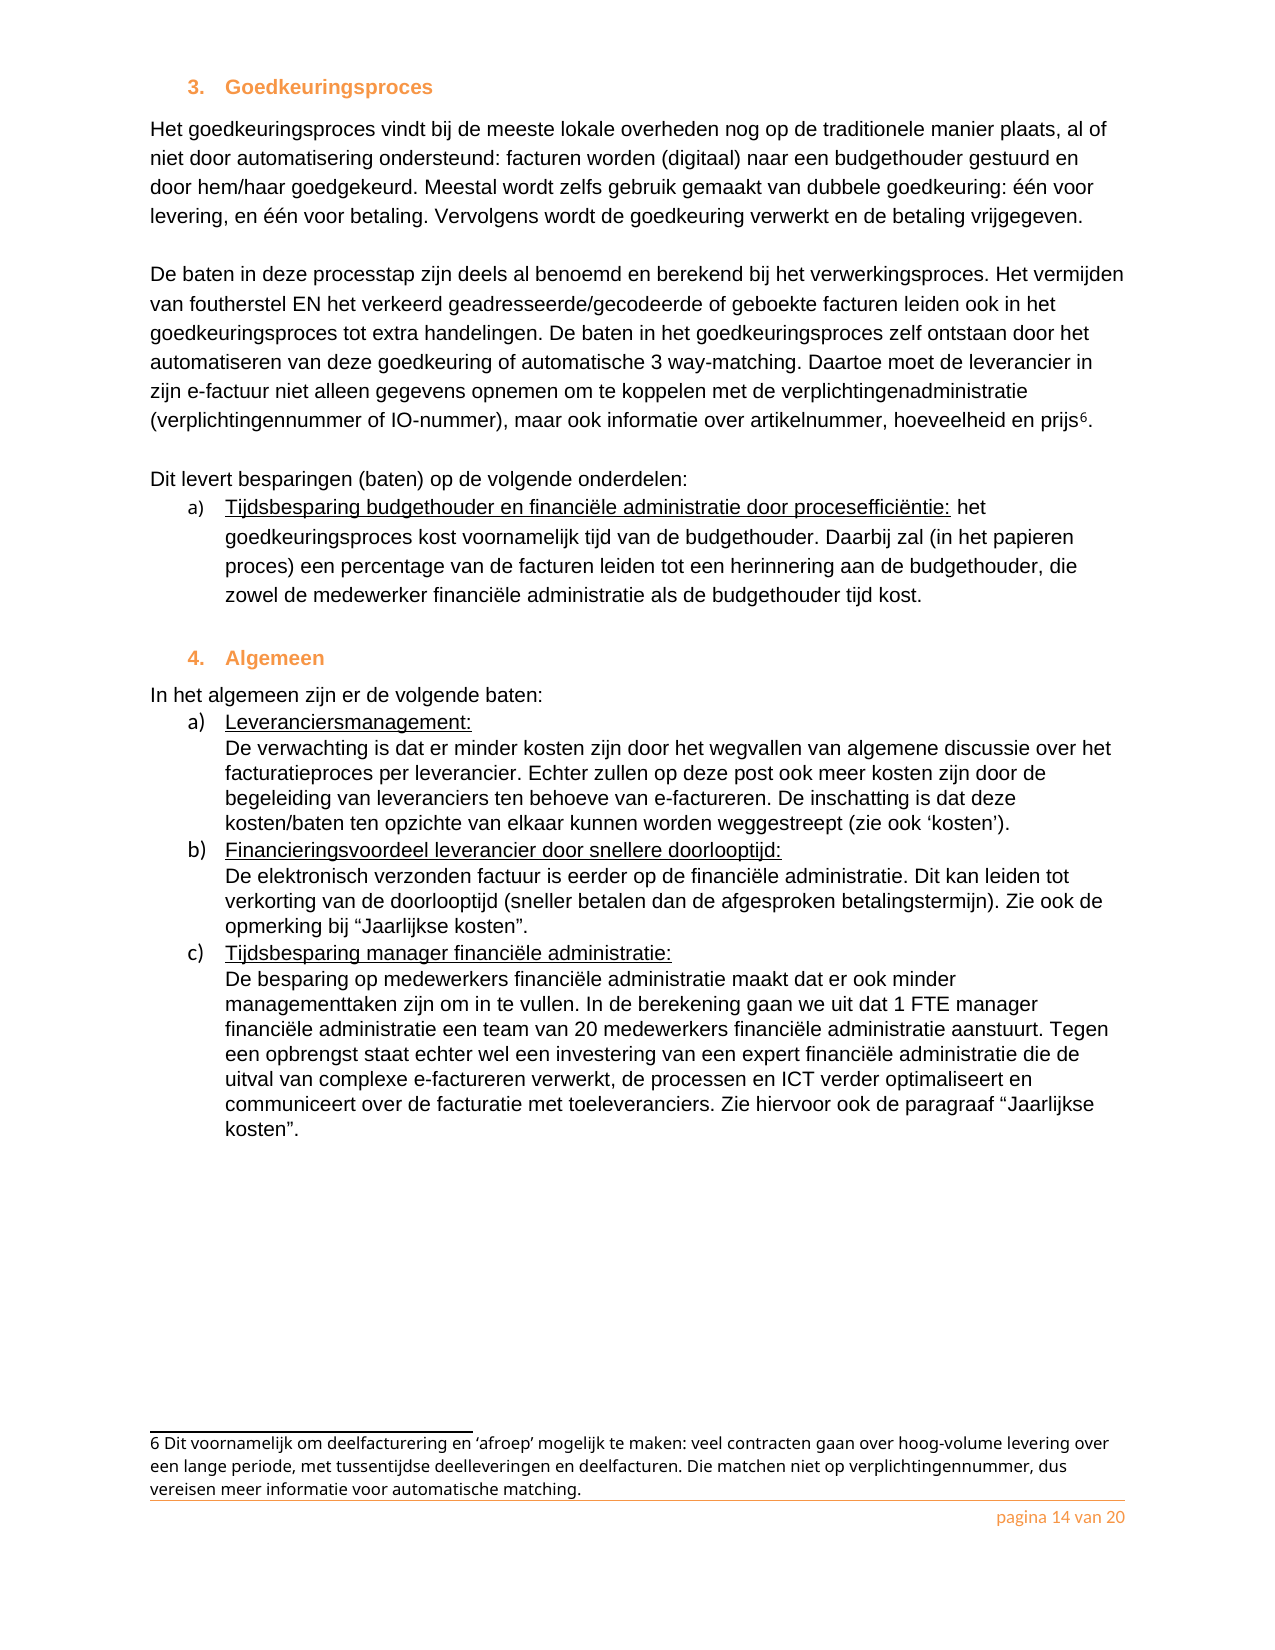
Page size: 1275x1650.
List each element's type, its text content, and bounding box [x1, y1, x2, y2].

text De baten in deze processtap zijn deels al benoemd en berekend bij het verwerkingsproces. Het vermijden van foutherstel EN het verkeerd geadresseerde/gecodeerde of geboekte facturen leiden ook in het goedkeuringsproces tot extra handelingen. De baten in het goedkeuringsproces zelf ontstaan door het automatiseren van deze goedkeuring of automatische 3 way-matching. Daartoe moet de leverancier in zijn e-factuur niet alleen gegevens opnemen om te koppelen met de verplichtingenadministratie (verplichtingennummer of IO-nummer), maar ook informatie over artikelnummer, hoeveelheid en prijs. [150, 257, 1125, 432]
text Dit voornamelijk om deelfacturering en ‘afroep’ mogelijk te maken: veel contracten gaan over hoog-volume levering over een lange periode, met tussentijdse deelleveringen en deelfacturen. Die matchen niet op verplichtingennummer, dus vereisen meer informatie voor automatische matching. [150, 1432, 1125, 1500]
list Goedkeuringsproces [187, 74, 1125, 99]
text In het algemeen zijn er de volgende baten: [150, 682, 1125, 707]
text Dit levert besparingen (baten) op de volgende onderdelen: [150, 461, 1125, 490]
list Algemeen [187, 644, 1125, 669]
list Tijdsbesparing budgethouder en financiële administratie door procesefficiëntie: het goedkeuringsproces kost voornamelijk tijd van de budgethouder. Daarbij zal (in het papieren proces) een percentage van de facturen leiden tot een herinnering aan de budgethouder, die zowel de medewerker financiële administratie als de budgethouder tijd kost. [187, 490, 1125, 607]
list Tijdsbesparing manager financiële administratie: De besparing op medewerkers financiële administratie maakt dat er ook minder managementtaken zijn om in te vullen. In de berekening gaan we uit dat 1 FTE manager financiële administratie een team van 20 medewerkers financiële administratie aanstuurt. Tegen een opbrengst staat echter wel een investering van een expert financiële administratie die de uitval van complexe e-factureren verwerkt, de processen en ICT verder optimaliseert en communiceert over de facturatie met toeleveranciers. Zie hiervoor ook de paragraaf “Jaarlijkse kosten”. [187, 938, 1125, 1141]
list Financieringsvoordeel leverancier door snellere doorlooptijd: De elektronisch verzonden factuur is eerder op de financiële administratie. Dit kan leiden tot verkorting van de doorlooptijd (sneller betalen dan de afgesproken betalingstermijn). Zie ook de opmerking bij “Jaarlijkse kosten”. [187, 835, 1125, 938]
text Het goedkeuringsproces vindt bij de meeste lokale overheden nog op de traditionele manier plaats, al of niet door automatisering ondersteund: facturen worden (digitaal) naar een budgethouder gestuurd en door hem/haar goedgekeurd. Meestal wordt zelfs gebruik gemaakt van dubbele goedkeuring: één voor levering, en één voor betaling. Vervolgens wordt de goedkeuring verwerkt en de betaling vrijgegeven. [150, 111, 1125, 228]
list Leveranciersmanagement: [187, 707, 1125, 735]
text De verwachting is dat er minder kosten zijn door het wegvallen van algemene discussie over het facturatieproces per leverancier. Echter zullen op deze post ook meer kosten zijn door de begeleiding van leveranciers ten behoeve van e-factureren. De inschatting is dat deze kosten/baten ten opzichte van elkaar kunnen worden weggestreept (zie ook ‘kosten’). [225, 735, 1125, 835]
